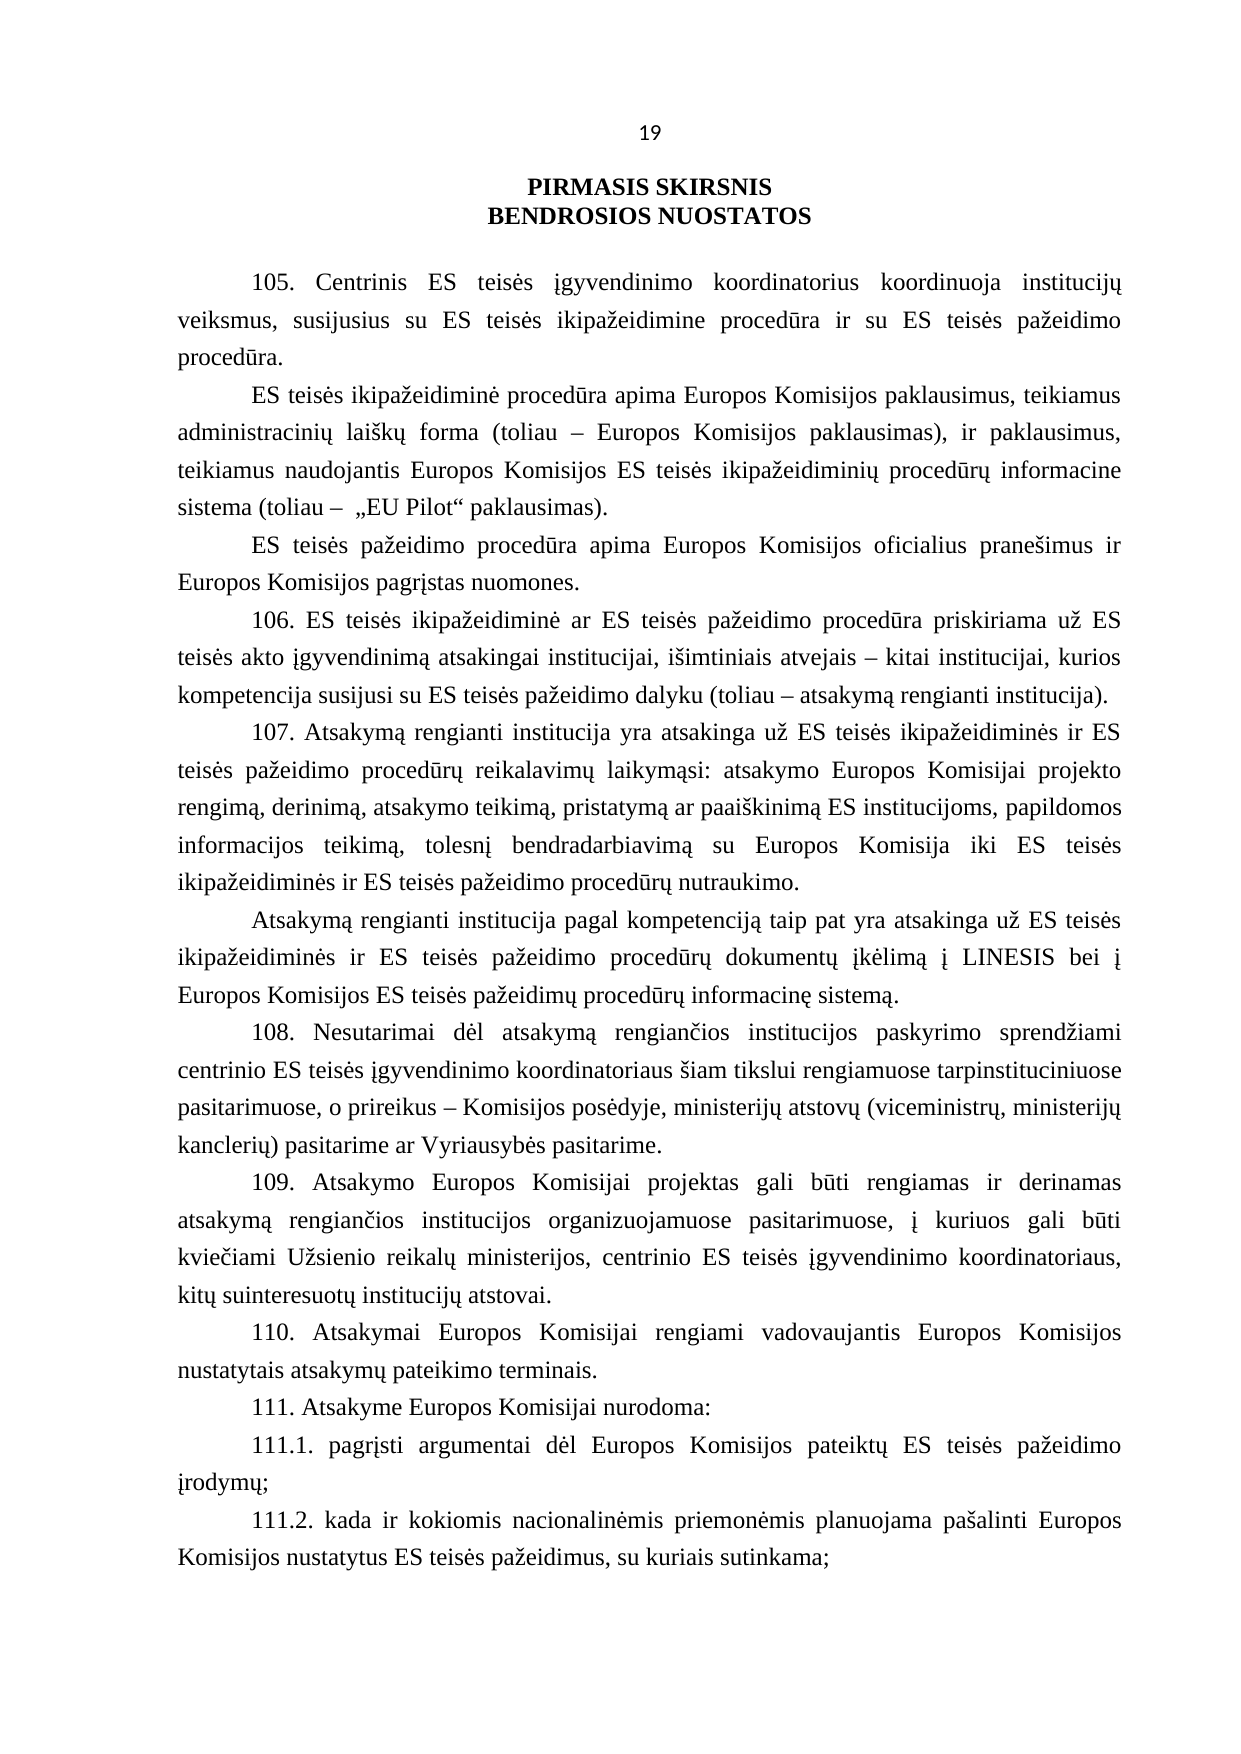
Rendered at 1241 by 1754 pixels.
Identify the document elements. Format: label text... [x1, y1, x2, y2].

text 106. ES teisės ikipažeidiminė ar ES teisės pažeidimo procedūra priskiriama už ES teisės akto įgyvendinimą atsakingai institucijai, išimtiniais atvejais – kitai institucijai, kurios kompetencija susijusi su ES teisės pažeidimo dalyku (toliau – atsakymą rengianti institucija). [177, 596, 1122, 709]
text ES teisės pažeidimo procedūra apima Europos Komisijos oficialius pranešimus ir Europos Komisijos pagrįstas nuomones. [177, 521, 1122, 596]
text BENDROSIOS NUOSTATOS [177, 201, 1122, 230]
text 111. Atsakyme Europos Komisijai nurodoma: [177, 1384, 1122, 1421]
text 107. Atsakymą rengianti institucija yra atsakinga už ES teisės ikipažeidiminės ir ES teisės pažeidimo procedūrų reikalavimų laikymąsi: atsakymo Europos Komisijai projekto rengimą, derinimą, atsakymo teikimą, pristatymą ar paaiškinimą ES institucijoms, papildomos informacijos teikimą, tolesnį bendradarbiavimą su Europos Komisija iki ES teisės ikipažeidiminės ir ES teisės pažeidimo procedūrų nutraukimo. [177, 709, 1122, 896]
text ES teisės ikipažeidiminė procedūra apima Europos Komisijos paklausimus, teikiamus administracinių laiškų forma (toliau – Europos Komisijos paklausimas), ir paklausimus, teikiamus naudojantis Europos Komisijos ES teisės ikipažeidiminių procedūrų informacine sistema (toliau – „EU Pilot“ paklausimas). [177, 371, 1122, 521]
text PIRMASIS SKIRSNIS [177, 172, 1122, 201]
text 111.1. pagrįsti argumentai dėl Europos Komisijos pateiktų ES teisės pažeidimo įrodymų; [177, 1421, 1122, 1496]
text 110. Atsakymai Europos Komisijai rengiami vadovaujantis Europos Komisijos nustatytais atsakymų pateikimo terminais. [177, 1309, 1122, 1384]
text Atsakymą rengianti institucija pagal kompetenciją taip pat yra atsakinga už ES teisės ikipažeidiminės ir ES teisės pažeidimo procedūrų dokumentų įkėlimą į LINESIS bei į Europos Komisijos ES teisės pažeidimų procedūrų informacinę sistemą. [177, 896, 1122, 1009]
text 109. Atsakymo Europos Komisijai projektas gali būti rengiamas ir derinamas atsakymą rengiančios institucijos organizuojamuose pasitarimuose, į kuriuos gali būti kviečiami Užsienio reikalų ministerijos, centrinio ES teisės įgyvendinimo koordinatoriaus, kitų suinteresuotų institucijų atstovai. [177, 1159, 1122, 1309]
text 111.2. kada ir kokiomis nacionalinėmis priemonėmis planuojama pašalinti Europos Komisijos nustatytus ES teisės pažeidimus, su kuriais sutinkama; [177, 1496, 1122, 1571]
text 108. Nesutarimai dėl atsakymą rengiančios institucijos paskyrimo sprendžiami centrinio ES teisės įgyvendinimo koordinatoriaus šiam tikslui rengiamuose tarpinstituciniuose pasitarimuose, o prireikus – Komisijos posėdyje, ministerijų atstovų (viceministrų, ministerijų kanclerių) pasitarime ar Vyriausybės pasitarime. [177, 1009, 1122, 1159]
text 105. Centrinis ES teisės įgyvendinimo koordinatorius koordinuoja institucijų veiksmus, susijusius su ES teisės ikipažeidimine procedūra ir su ES teisės pažeidimo procedūra. [177, 259, 1122, 371]
